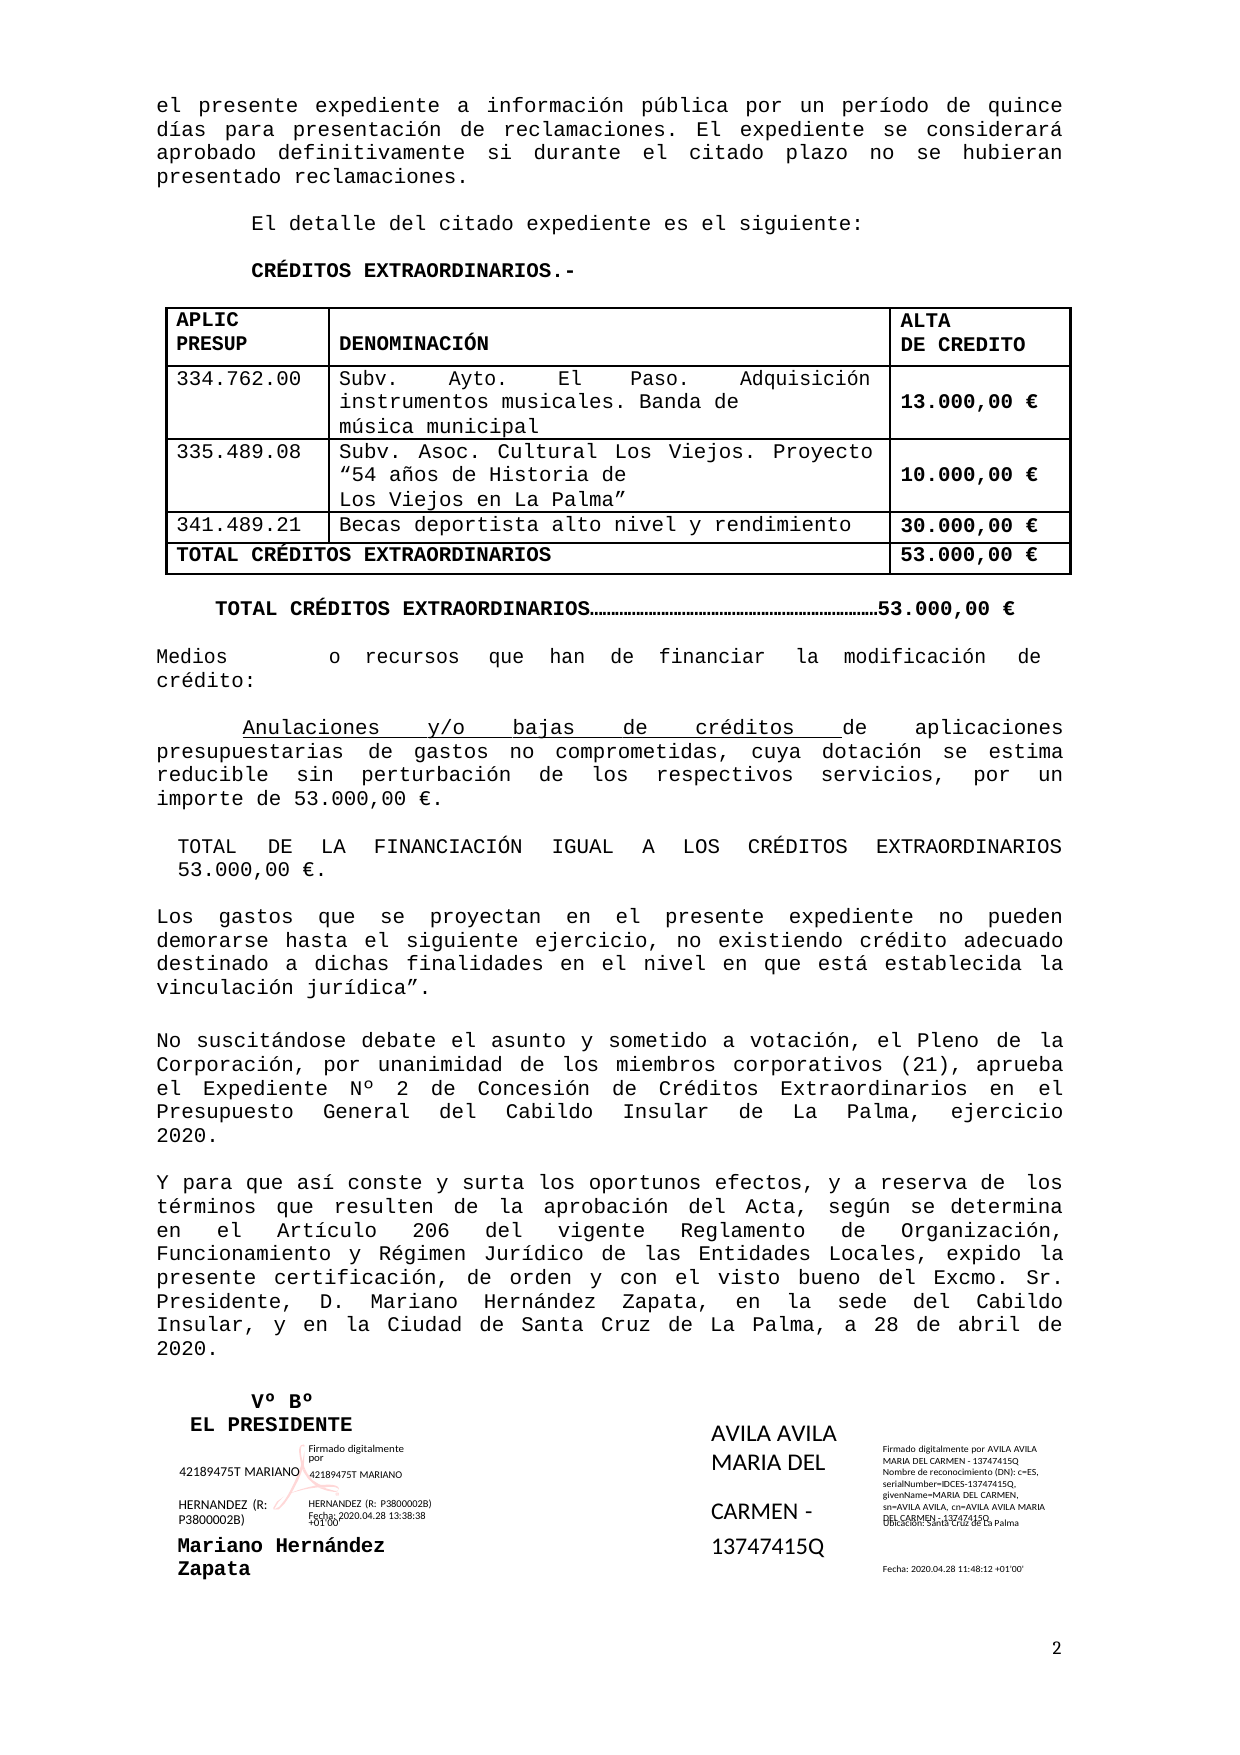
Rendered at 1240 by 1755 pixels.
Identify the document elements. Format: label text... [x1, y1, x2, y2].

text P3800002B) [178, 1511, 268, 1528]
table_header IGUAL [538, 826, 628, 858]
text TOTAL CRÉDITOS EXTRAORDINARIOS……………………………………………………………53.000,00 € [215, 598, 1083, 622]
subtitle AVILA AVILA MARIA DEL [711, 1418, 837, 1476]
text EL PRESIDENTE [190, 1413, 421, 1437]
table_cell [628, 858, 668, 891]
text Los gastos que se proyectan en el presente expediente no pueden demorarse hasta el siguiente ejercicio, no existiendo crédito adecuado destinado a dichas finalidades en el nivel en que está establecida la vinculación jurídica”. [156, 906, 1063, 1001]
table_cell 53.000,00 [171, 858, 297, 891]
table_cell €. [298, 858, 360, 891]
table_header LOS [668, 826, 734, 858]
table_cell Subv. Asoc. Cultural Los Viejos. Proyecto “54 años de Historia de Los Viejos en La Palma” [330, 440, 889, 511]
table_cell 335.489.08 [168, 440, 328, 511]
text sn=AVILA AVILA, cn=AVILA AVILA MARIA DEL CARMEN - 13747415Q [883, 1501, 1059, 1524]
table_cell TOTAL CRÉDITOS EXTRAORDINARIOS [168, 544, 889, 573]
table_cell Subv. Ayto. El Paso. Adquisición instrumentos musicales. Banda de música municipal [330, 367, 889, 438]
table_header FINANCIACIÓN [360, 826, 537, 858]
text Firmado digitalmente por [308, 1444, 421, 1464]
table_cell 341.489.21 [168, 513, 328, 542]
table_cell [862, 858, 1069, 891]
subtitle CARMEN - [711, 1501, 813, 1524]
table_header ALTA DE CREDITO [891, 309, 1069, 365]
table_header EXTRAORDINARIOS [862, 826, 1069, 858]
table_cell 10.000,00 € [891, 440, 1069, 511]
table_cell Becas deportista alto nivel y rendimiento [330, 513, 889, 542]
table_cell 53.000,00 € [891, 544, 1069, 573]
table_header DENOMINACIÓN [330, 309, 889, 365]
text HERNANDEZ (R: [178, 1501, 268, 1511]
text el presente expediente a información pública por un período de quince días para presentación de reclamaciones. El expediente se considerará aprobado definitivamente si durante el citado plazo no se hubieran presentado reclamaciones. [156, 95, 1063, 189]
table_cell 334.762.00 [168, 367, 328, 438]
subtitle CRÉDITOS EXTRAORDINARIOS.- [251, 260, 1083, 283]
table_header LA [298, 826, 360, 858]
text +01'00' [308, 1522, 432, 1528]
table_header APLIC PRESUP [168, 309, 328, 365]
table_cell [538, 858, 628, 891]
text Medios o recursos que han de financiar la modificación de crédito: [156, 646, 1063, 693]
table_cell [668, 858, 734, 891]
text 42189475T MARIANO [304, 1464, 421, 1480]
table_cell 30.000,00 € [891, 513, 1069, 542]
text 42189475T MARIANO [160, 1464, 301, 1480]
table_cell 13.000,00 € [891, 367, 1069, 438]
table_header A [628, 826, 668, 858]
text 13747415Q [711, 1535, 827, 1560]
text Firmado digitalmente por AVILA AVILA MARIA DEL CARMEN - 13747415Q [883, 1444, 1041, 1467]
table_header TOTAL DE [171, 826, 297, 858]
text Fecha: 2020.04.28 13:38:38 [308, 1509, 432, 1522]
text HERNANDEZ (R: P3800002B) [308, 1501, 432, 1509]
subtitle Mariano Hernández Zapata [177, 1535, 470, 1582]
subtitle Vº Bº [156, 1389, 408, 1413]
table_cell [734, 858, 862, 891]
text Anulaciones y/o bajas de créditos de aplicaciones presupuestarias de gastos no comprometidas, cuya dotación se estima reducible sin perturbación de los respectivos servicios, por un importe de 53.000,00 €. [156, 717, 1063, 812]
text No suscitándose debate el asunto y sometido a votación, el Pleno de la Corporación, por unanimidad de los miembros corporativos (21), aprueba el Expediente Nº 2 de Concesión de Créditos Extraordinarios en el Presupuesto General del Cabildo Insular de La Palma, ejercicio 2020. [156, 1031, 1063, 1149]
text Nombre de reconocimiento (DN): c=ES, serialNumber=IDCES-13747415Q, givenName=MARIA DEL CARMEN, [883, 1467, 1041, 1501]
table_cell [360, 858, 537, 891]
text El detalle del citado expediente es el siguiente: [251, 213, 1083, 237]
table_header CRÉDITOS [734, 826, 862, 858]
text Y para que así conste y surta los oportunos efectos, y a reserva de los términos que resulten de la aprobación del Acta, según se determina en el Artículo 206 del vigente Reglamento de Organización, Funcionamiento y Régimen Jurídico de las Entidades Locales, expido la presente certificación, de orden y con el visto bueno del Excmo. Sr. Presidente, D. Mariano Hernández Zapata, en la sede del Cabildo Insular, y en la Ciudad de Santa Cruz de La Palma, a 28 de abril de 2020. [156, 1172, 1063, 1362]
text Fecha: 2020.04.28 11:48:12 +01'00' [883, 1563, 1083, 1575]
